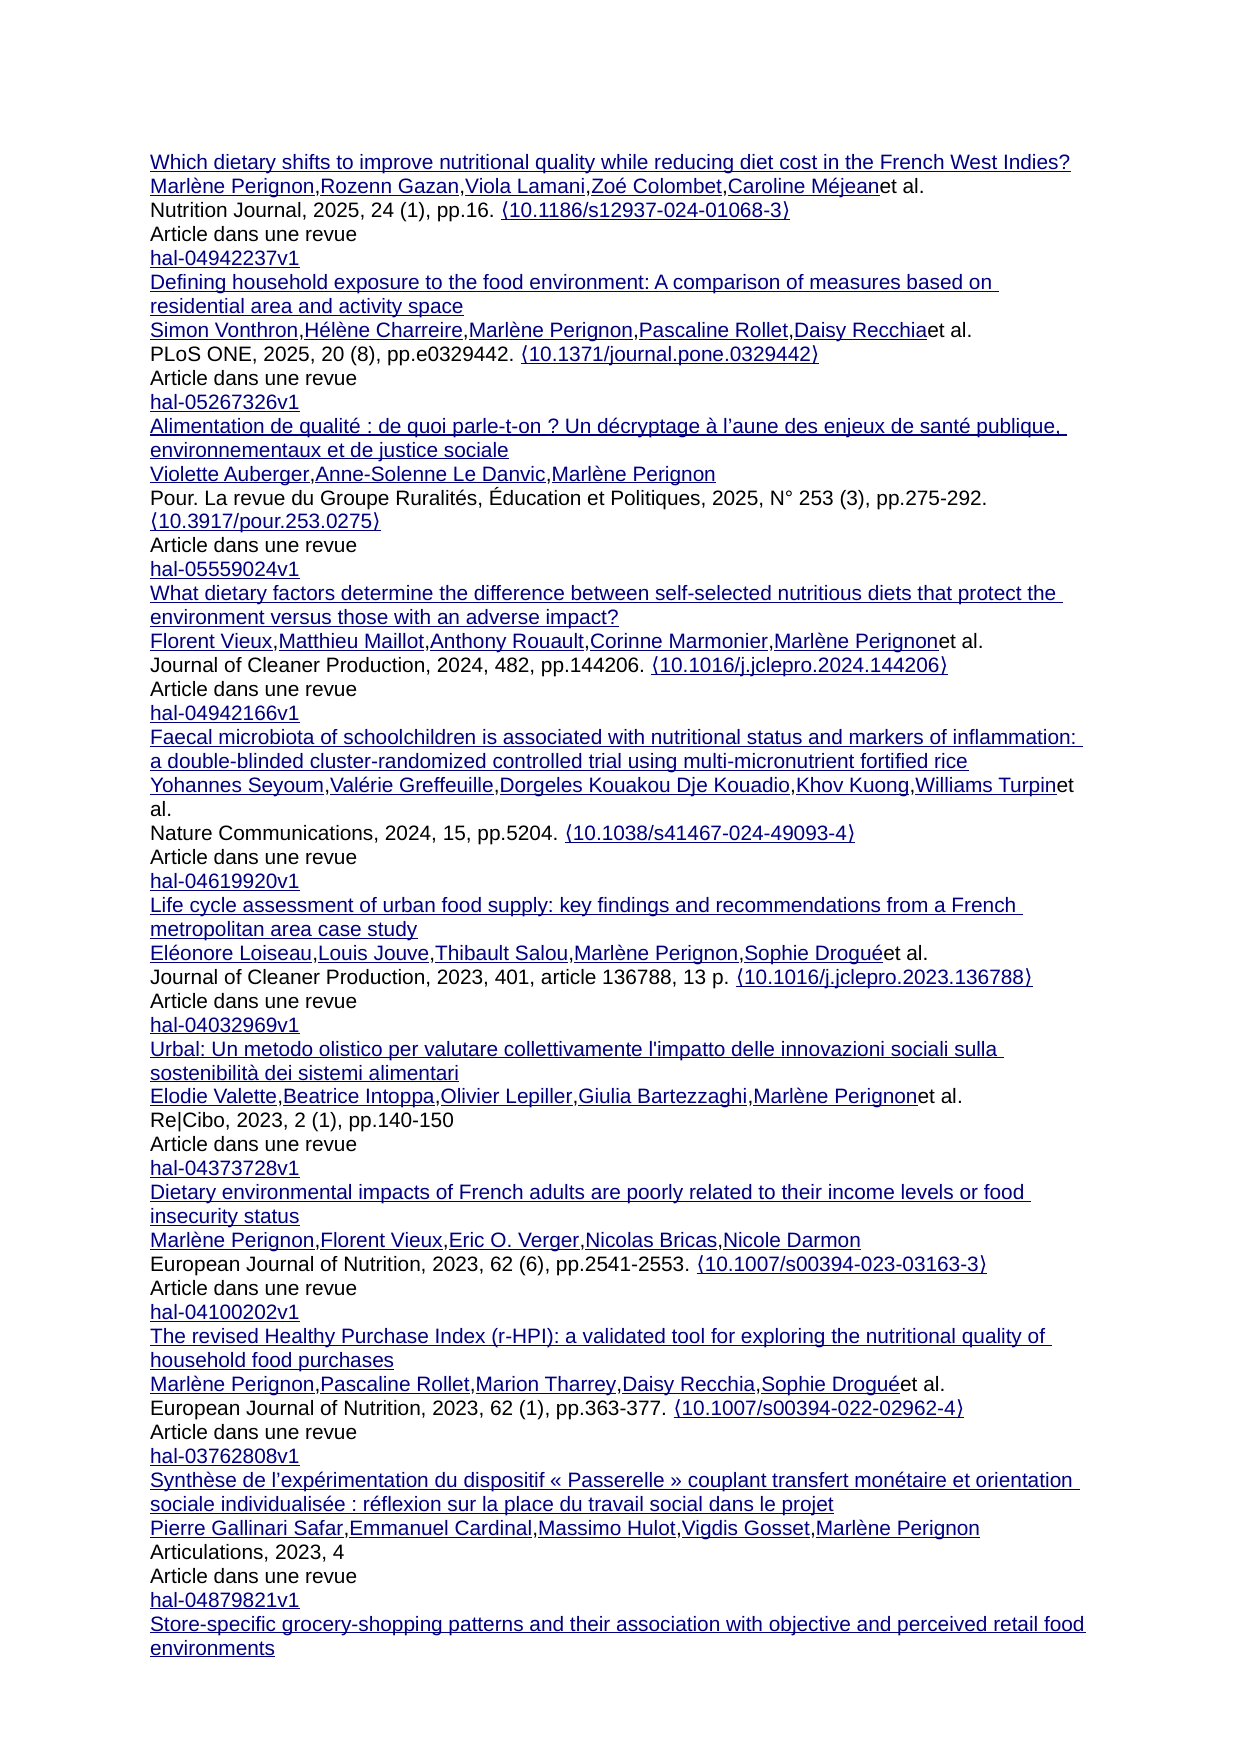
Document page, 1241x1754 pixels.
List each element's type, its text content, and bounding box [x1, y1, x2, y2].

table_cell Faecal microbiota of schoolchildren is associated with nutritional status and markers of inflammation: a double-blinded cluster-randomized controlled trial using multi-micronutrient fortified rice Yohannes Seyoum,Valérie Greffeuille,Dorgeles Kouakou Dje Kouadio,Khov Kuong,Williams Turpinet al. Nature Communications, 2024, 15, pp.5204. ⟨10.1038/s41467-024-49093-4⟩ Article dans une revue hal-04619920v1 [150, 725, 1090, 893]
table_cell Alimentation de qualité : de quoi parle-t-on ? Un décryptage à l’aune des enjeux de santé publique, environnementaux et de justice sociale Violette Auberger,Anne-Solenne Le Danvic,Marlène Perignon Pour. La revue du Groupe Ruralités, Éducation et Politiques, 2025, N° 253 (3), pp.275-292. ⟨10.3917/pour.253.0275⟩ Article dans une revue hal-05559024v1 [150, 414, 1090, 581]
table_cell What dietary factors determine the difference between self-selected nutritious diets that protect the environment versus those with an adverse impact? Florent Vieux,Matthieu Maillot,Anthony Rouault,Corinne Marmonier,Marlène Perignonet al. Journal of Cleaner Production, 2024, 482, pp.144206. ⟨10.1016/j.jclepro.2024.144206⟩ Article dans une revue hal-04942166v1 [150, 581, 1090, 725]
table_cell Defining household exposure to the food environment: A comparison of measures based on residential area and activity space Simon Vonthron,Hélène Charreire,Marlène Perignon,Pascaline Rollet,Daisy Recchiaet al. PLoS ONE, 2025, 20 (8), pp.e0329442. ⟨10.1371/journal.pone.0329442⟩ Article dans une revue hal-05267326v1 [150, 270, 1090, 413]
table_cell The revised Healthy Purchase Index (r-HPI): a validated tool for exploring the nutritional quality of household food purchases Marlène Perignon,Pascaline Rollet,Marion Tharrey,Daisy Recchia,Sophie Droguéet al. European Journal of Nutrition, 2023, 62 (1), pp.363-377. ⟨10.1007/s00394-022-02962-4⟩ Article dans une revue hal-03762808v1 [150, 1324, 1090, 1468]
table_cell Life cycle assessment of urban food supply: key findings and recommendations from a French metropolitan area case study Eléonore Loiseau,Louis Jouve,Thibault Salou,Marlène Perignon,Sophie Droguéet al. Journal of Cleaner Production, 2023, 401, article 136788, 13 p. ⟨10.1016/j.jclepro.2023.136788⟩ Article dans une revue hal-04032969v1 [150, 893, 1090, 1036]
table_cell Which dietary shifts to improve nutritional quality while reducing diet cost in the French West Indies? Marlène Perignon,Rozenn Gazan,Viola Lamani,Zoé Colombet,Caroline Méjeanet al. Nutrition Journal, 2025, 24 (1), pp.16. ⟨10.1186/s12937-024-01068-3⟩ Article dans une revue hal-04942237v1 [150, 150, 1090, 270]
table_cell Store-specific grocery-shopping patterns and their association with objective and perceived retail food environments [150, 1611, 1090, 1659]
table_cell Synthèse de l’expérimentation du dispositif « Passerelle » couplant transfert monétaire et orientation sociale individualisée : réflexion sur la place du travail social dans le projet Pierre Gallinari Safar,Emmanuel Cardinal,Massimo Hulot,Vigdis Gosset,Marlène Perignon Articulations, 2023, 4 Article dans une revue hal-04879821v1 [150, 1468, 1090, 1611]
table_cell Urbal: Un metodo olistico per valutare collettivamente l'impatto delle innovazioni sociali sulla sostenibilità dei sistemi alimentari Elodie Valette,Beatrice Intoppa,Olivier Lepiller,Giulia Bartezzaghi,Marlène Perignonet al. Re|Cibo, 2023, 2 (1), pp.140-150 Article dans une revue hal-04373728v1 [150, 1036, 1090, 1180]
table_cell Dietary environmental impacts of French adults are poorly related to their income levels or food insecurity status Marlène Perignon,Florent Vieux,Eric O. Verger,Nicolas Bricas,Nicole Darmon European Journal of Nutrition, 2023, 62 (6), pp.2541-2553. ⟨10.1007/s00394-023-03163-3⟩ Article dans une revue hal-04100202v1 [150, 1180, 1090, 1324]
